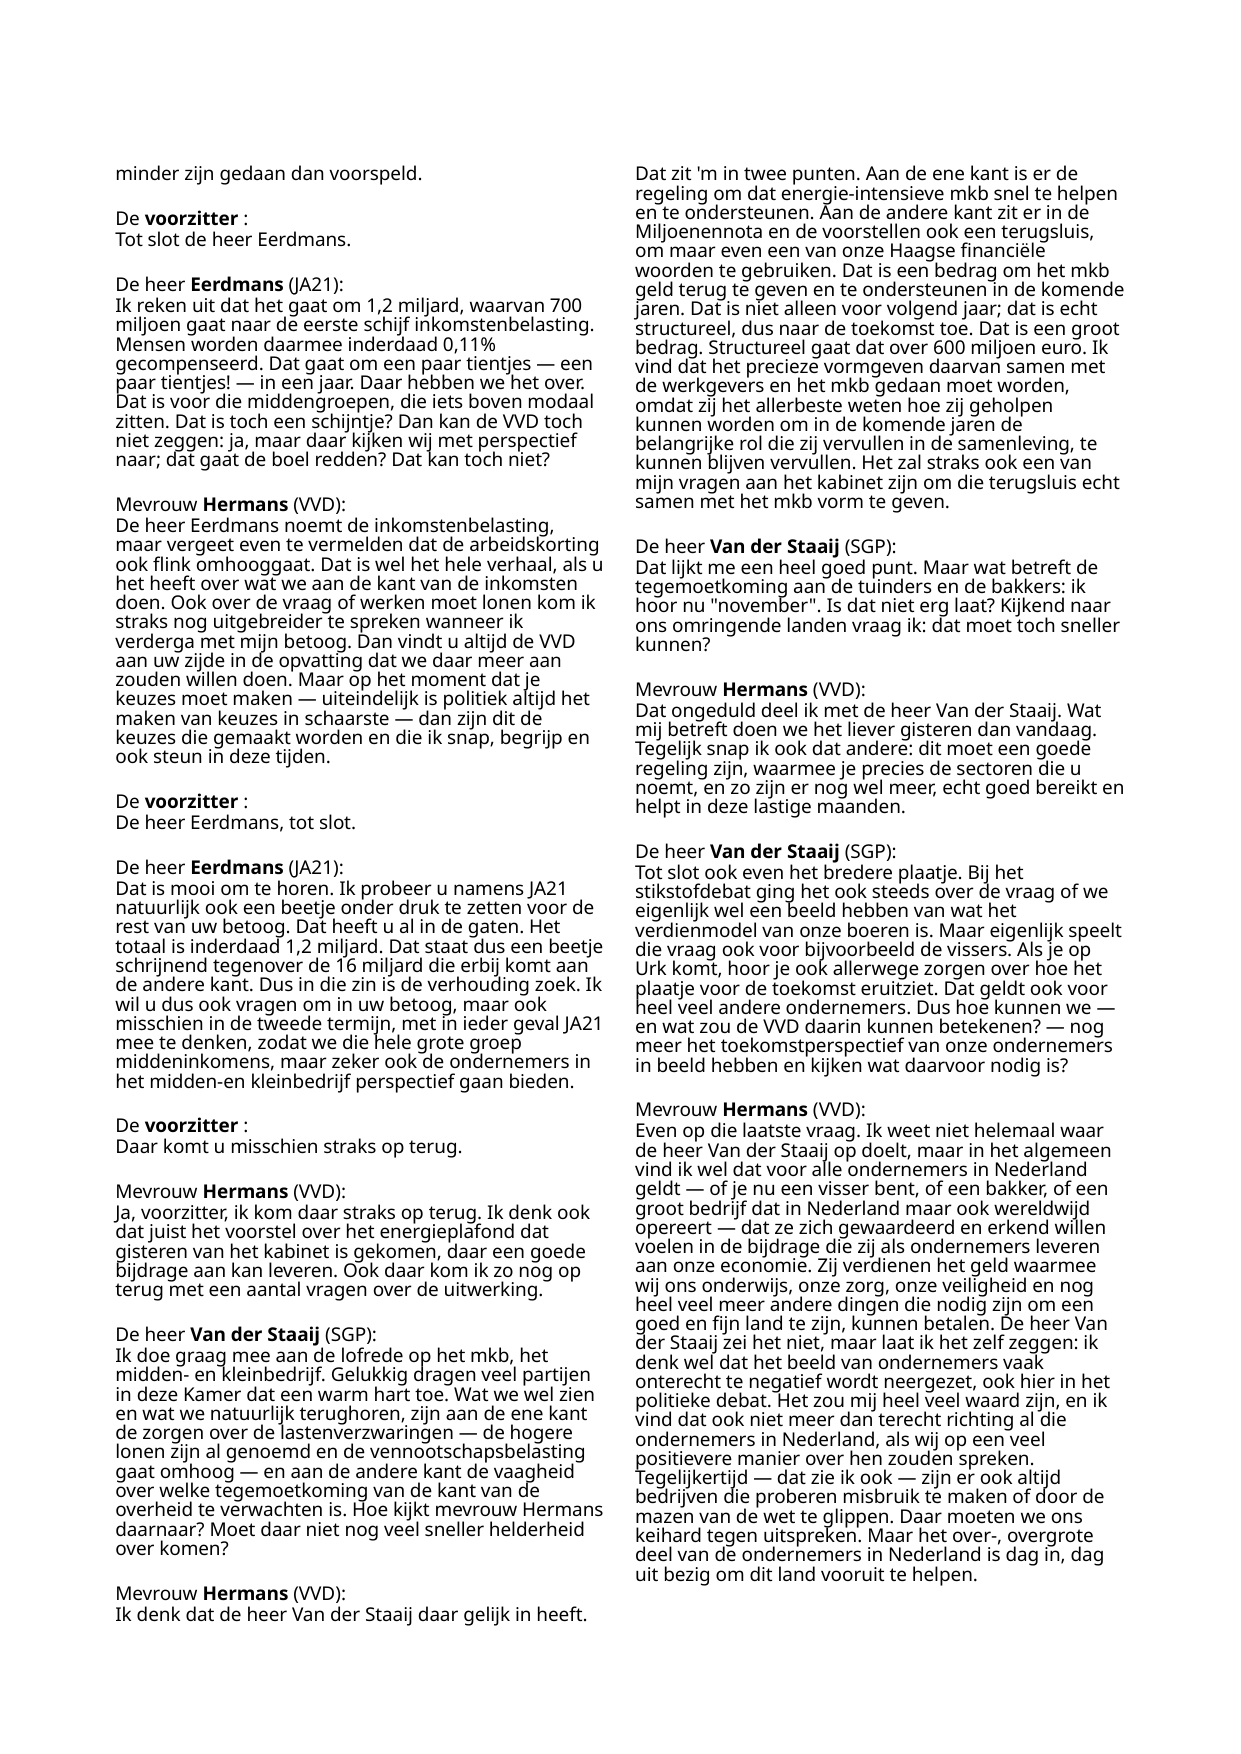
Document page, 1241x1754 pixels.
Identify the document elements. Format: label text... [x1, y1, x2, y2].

text De heer Van der Staaij (SGP): [635, 838, 1125, 864]
text Even op die laatste vraag. Ik weet niet helemaal waar de heer Van der Staaij op doelt, maar in het algemeen vind ik wel dat voor alle ondernemers in Nederland geldt — of je nu een visser bent, of een bakker, of een groot bedrijf dat in Nederland maar ook wereldwijd opereert — dat ze zich gewaardeerd en erkend willen voelen in de bijdrage die zij als ondernemers leveren aan onze economie. Zij verdienen het geld waarmee wij ons onderwijs, onze zorg, onze veiligheid en nog heel veel meer andere dingen die nodig zijn om een goed en fijn land te zijn, kunnen betalen. De heer Van der Staaij zei het niet, maar laat ik het zelf zeggen: ik denk wel dat het beeld van ondernemers vaak onterecht te negatief wordt neergezet, ook hier in het politieke debat. Het zou mij heel veel waard zijn, en ik vind dat ook niet meer dan terecht richting al die ondernemers in Nederland, als wij op een veel positievere manier over hen zouden spreken. Tegelijkertijd — dat zie ik ook — zijn er ook altijd bedrijven die proberen misbruik te maken of door de mazen van de wet te glippen. Daar moeten we ons keihard tegen uitspreken. Maar het over-, overgrote deel van de ondernemers in Nederland is dag in, dag uit bezig om dit land vooruit te helpen. [635, 1122, 1125, 1585]
text Mevrouw Hermans (VVD): [115, 1580, 605, 1606]
text De heer Eerdmans (JA21): [115, 854, 605, 880]
text Tot slot de heer Eerdmans. [115, 231, 605, 250]
text Mevrouw Hermans (VVD): [115, 491, 605, 517]
text Dat is mooi om te horen. Ik probeer u namens JA21 natuurlijk ook een beetje onder druk te zetten voor de rest van uw betoog. Dat heeft u al in de gaten. Het totaal is inderdaad 1,2 miljard. Dat staat dus een beetje schrijnend tegenover de 16 miljard die erbij komt aan de andere kant. Dus in die zin is de verhouding zoek. Ik wil u dus ook vragen om in uw betoog, maar ook misschien in de tweede termijn, met in ieder geval JA21 mee te denken, zodat we die hele grote groep middeninkomens, maar zeker ook de ondernemers in het midden-en kleinbedrijf perspectief gaan bieden. [115, 880, 605, 1092]
text Mevrouw Hermans (VVD): [635, 676, 1125, 702]
text Ja, voorzitter, ik kom daar straks op terug. Ik denk ook dat juist het voorstel over het energieplafond dat gisteren van het kabinet is gekomen, daar een goede bijdrage aan kan leveren. Ook daar kom ik zo nog op terug met een aantal vragen over de uitwerking. [115, 1204, 605, 1301]
text De voorzitter : [115, 788, 605, 814]
text Mevrouw Hermans (VVD): [115, 1178, 605, 1204]
text De heer Van der Staaij (SGP): [115, 1321, 605, 1347]
text De voorzitter : [115, 1113, 605, 1138]
text De voorzitter : [115, 205, 605, 231]
text Ik reken uit dat het gaat om 1,2 miljard, waarvan 700 miljoen gaat naar de eerste schijf inkomstenbelasting. Mensen worden daarmee inderdaad 0,11% gecompenseerd. Dat gaat om een paar tientjes — een paar tientjes! — in een jaar. Daar hebben we het over. Dat is voor die middengroepen, die iets boven modaal zitten. Dat is toch een schijntje? Dan kan de VVD toch niet zeggen: ja, maar daar kijken wij met perspectief naar; dat gaat de boel redden? Dat kan toch niet? [115, 297, 605, 470]
text Ik denk dat de heer Van der Staaij daar gelijk in heeft. [115, 1606, 605, 1625]
text De heer Eerdmans (JA21): [115, 271, 605, 297]
text Dat lijkt me een heel goed punt. Maar wat betreft de tegemoetkoming aan de tuinders en de bakkers: ik hoor nu "november". Is dat niet erg laat? Kijkend naar ons omringende landen vraag ik: dat moet toch sneller kunnen? [635, 559, 1125, 655]
text De heer Van der Staaij (SGP): [635, 533, 1125, 559]
text De heer Eerdmans noemt de inkomstenbelasting, maar vergeet even te vermelden dat de arbeidskorting ook flink omhooggaat. Dat is wel het hele verhaal, als u het heeft over wat we aan de kant van de inkomsten doen. Ook over de vraag of werken moet lonen kom ik straks nog uitgebreider te spreken wanneer ik verderga met mijn betoog. Dan vindt u altijd de VVD aan uw zijde in de opvatting dat we daar meer aan zouden willen doen. Maar op het moment dat je keuzes moet maken — uiteindelijk is politiek altijd het maken van keuzes in schaarste — dan zijn dit de keuzes die gemaakt worden en die ik snap, begrijp en ook steun in deze tijden. [115, 517, 605, 767]
text minder zijn gedaan dan voorspeld. [115, 165, 605, 184]
text Tot slot ook even het bredere plaatje. Bij het stikstofdebat ging het ook steeds over de vraag of we eigenlijk wel een beeld hebben van wat het verdienmodel van onze boeren is. Maar eigenlijk speelt die vraag ook voor bijvoorbeeld de vissers. Als je op Urk komt, hoor je ook allerwege zorgen over hoe het plaatje voor de toekomst eruitziet. Dat geldt ook voor heel veel andere ondernemers. Dus hoe kunnen we — en wat zou de VVD daarin kunnen betekenen? — nog meer het toekomstperspectief van onze ondernemers in beeld hebben en kijken wat daarvoor nodig is? [635, 864, 1125, 1076]
text Dat ongeduld deel ik met de heer Van der Staaij. Wat mij betreft doen we het liever gisteren dan vandaag. Tegelijk snap ik ook dat andere: dit moet een goede regeling zijn, waarmee je precies de sectoren die u noemt, en zo zijn er nog wel meer, echt goed bereikt en helpt in deze lastige maanden. [635, 702, 1125, 817]
text Daar komt u misschien straks op terug. [115, 1138, 605, 1158]
text Mevrouw Hermans (VVD): [635, 1097, 1125, 1122]
text De heer Eerdmans, tot slot. [115, 814, 605, 833]
text Dat zit 'm in twee punten. Aan de ene kant is er de regeling om dat energie-intensieve mkb snel te helpen en te ondersteunen. Aan de andere kant zit er in de Miljoenennota en de voorstellen ook een terugsluis, om maar even een van onze Haagse financiële woorden te gebruiken. Dat is een bedrag om het mkb geld terug te geven en te ondersteunen in de komende jaren. Dat is niet alleen voor volgend jaar; dat is echt structureel, dus naar de toekomst toe. Dat is een groot bedrag. Structureel gaat dat over 600 miljoen euro. Ik vind dat het precieze vormgeven daarvan samen met de werkgevers en het mkb gedaan moet worden, omdat zij het allerbeste weten hoe zij geholpen kunnen worden om in de komende jaren de belangrijke rol die zij vervullen in de samenleving, te kunnen blijven vervullen. Het zal straks ook een van mijn vragen aan het kabinet zijn om die terugsluis echt samen met het mkb vorm te geven. [635, 165, 1125, 512]
text Ik doe graag mee aan de lofrede op het mkb, het midden- en kleinbedrijf. Gelukkig dragen veel partijen in deze Kamer dat een warm hart toe. Wat we wel zien en wat we natuurlijk terughoren, zijn aan de ene kant de zorgen over de lastenverzwaringen — de hogere lonen zijn al genoemd en de vennootschapsbelasting gaat omhoog — en aan de andere kant de vaagheid over welke tegemoetkoming van de kant van de overheid te verwachten is. Hoe kijkt mevrouw Hermans daarnaar? Moet daar niet nog veel sneller helderheid over komen? [115, 1347, 605, 1559]
